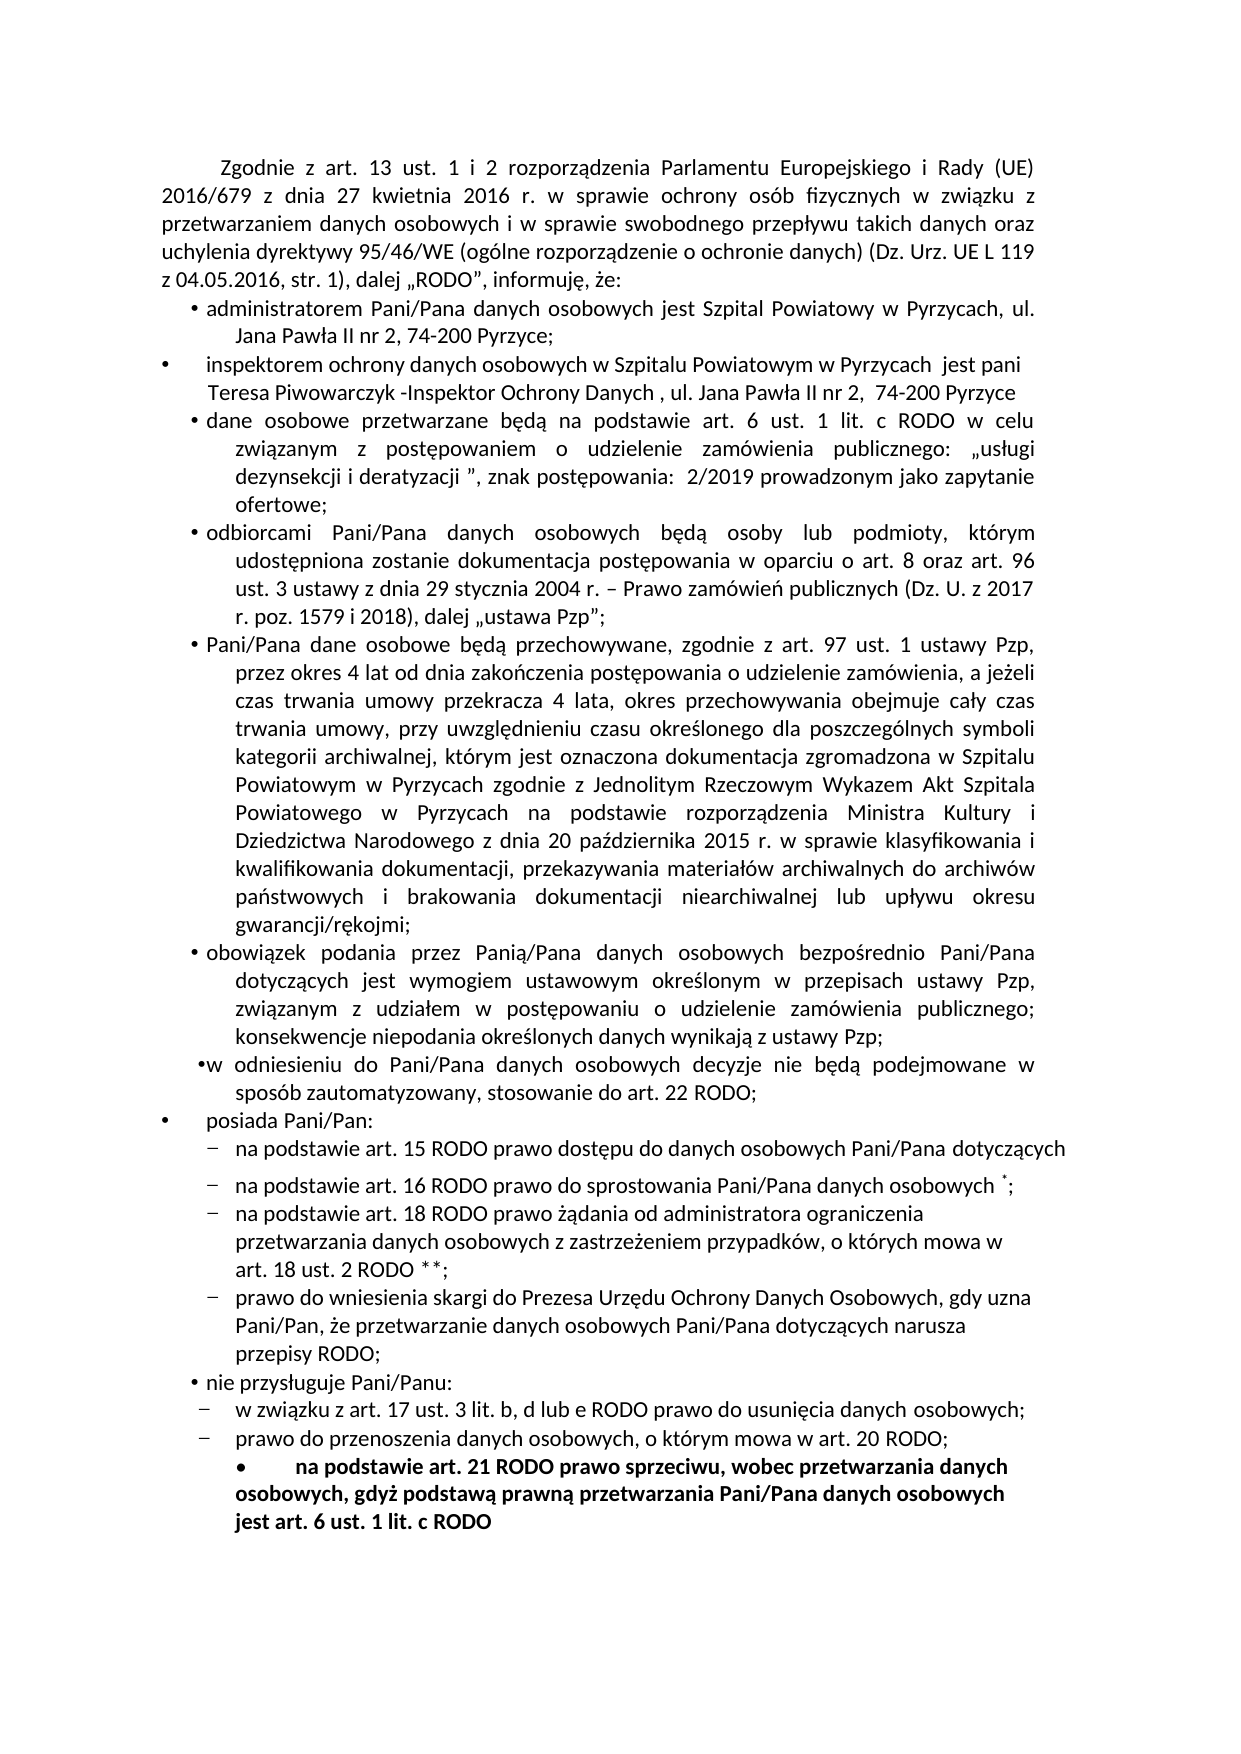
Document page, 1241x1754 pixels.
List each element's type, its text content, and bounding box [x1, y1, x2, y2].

list obowiązek podania przez Panią/Pana danych osobowych bezpośrednio Pani/Pana dotyczących jest wymogiem ustawowym określonym w przepisach ustawy Pzp, związanym z udziałem w postępowaniu o udzielenie zamówienia publicznego; konsekwencje niepodania określonych danych wynikają z ustawy Pzp; [191, 938, 1036, 1050]
list prawo do wniesienia skargi do Prezesa Urzędu Ochrony Danych Osobowych, gdy uzna Pani/Pan, że przetwarzanie danych osobowych Pani/Pana dotyczących narusza przepisy RODO; [206, 1283, 1036, 1367]
list na podstawie art. 15 RODO prawo dostępu do danych osobowych Pani/Pana dotyczących [206, 1134, 1093, 1162]
list w związku z art. 17 ust. 3 lit. b, d lub e RODO prawo do usunięcia danych osobowych; [198, 1396, 1093, 1424]
list posiada Pani/Pan: [161, 1106, 1093, 1134]
text Zgodnie z art. 13 ust. 1 i 2 rozporządzenia Parlamentu Europejskiego i Rady (UE) 2016/679 z dnia 27 kwietnia 2016 r. w sprawie ochrony osób fizycznych w związku z przetwarzaniem danych osobowych i w sprawie swobodnego przepływu takich danych oraz uchylenia dyrektywy 95/46/WE (ogólne rozporządzenie o ochronie danych) (Dz. Urz. UE L 119 z 04.05.2016, str. 1), dalej „RODO”, informuję, że: [161, 153, 1036, 293]
text Teresa Piwowarczyk -Inspektor Ochrony Danych , ul. Jana Pawła II nr 2, 74-200 Pyrzyce [161, 378, 1093, 406]
list Pani/Pana dane osobowe będą przechowywane, zgodnie z art. 97 ust. 1 ustawy Pzp, przez okres 4 lat od dnia zakończenia postępowania o udzielenie zamówienia, a jeżeli czas trwania umowy przekracza 4 lata, okres przechowywania obejmuje cały czas trwania umowy, przy uwzględnieniu czasu określonego dla poszczególnych symboli kategorii archiwalnej, którym jest oznaczona dokumentacja zgromadzona w Szpitalu Powiatowym w Pyrzycach zgodnie z Jednolitym Rzeczowym Wykazem Akt Szpitala Powiatowego w Pyrzycach na podstawie rozporządzenia Ministra Kultury i Dziedzictwa Narodowego z dnia 20 października 2015 r. w sprawie klasyfikowania i kwalifikowania dokumentacji, przekazywania materiałów archiwalnych do archiwów państwowych i brakowania dokumentacji niearchiwalnej lub upływu okresu gwarancji/rękojmi; [191, 630, 1036, 938]
list administratorem Pani/Pana danych osobowych jest Szpital Powiatowy w Pyrzycach, ul. Jana Pawła II nr 2, 74-200 Pyrzyce; [191, 294, 1036, 350]
list odbiorcami Pani/Pana danych osobowych będą osoby lub podmioty, którym udostępniona zostanie dokumentacja postępowania w oparciu o art. 8 oraz art. 96 ust. 3 ustawy z dnia 29 stycznia 2004 r. – Prawo zamówień publicznych (Dz. U. z 2017 r. poz. 1579 i 2018), dalej „ustawa Pzp”; [191, 518, 1036, 630]
subtitle na podstawie art. 21 RODO prawo sprzeciwu, wobec przetwarzania danych osobowych, gdyż podstawą prawną przetwarzania Pani/Pana danych osobowych jest art. 6 ust. 1 lit. c RODO [235, 1452, 1036, 1535]
list dane osobowe przetwarzane będą na podstawie art. 6 ust. 1 lit. c RODO w celu związanym z postępowaniem o udzielenie zamówienia publicznego: „usługi dezynsekcji i deratyzacji ”, znak postępowania: 2/2019 prowadzonym jako zapytanie ofertowe; [191, 406, 1036, 518]
list na podstawie art. 18 RODO prawo żądania od administratora ograniczenia przetwarzania danych osobowych z zastrzeżeniem przypadków, o których mowa w art. 18 ust. 2 RODO **; [206, 1199, 1036, 1283]
list na podstawie art. 16 RODO prawo do sprostowania Pani/Pana danych osobowych *; [206, 1171, 1093, 1199]
list w odniesieniu do Pani/Pana danych osobowych decyzje nie będą podejmowane w sposób zautomatyzowany, stosowanie do art. 22 RODO; [198, 1050, 1036, 1106]
list inspektorem ochrony danych osobowych w Szpitalu Powiatowym w Pyrzycach jest pani [161, 350, 1093, 378]
list nie przysługuje Pani/Panu: [191, 1368, 1093, 1396]
list prawo do przenoszenia danych osobowych, o którym mowa w art. 20 RODO; [198, 1424, 1093, 1452]
